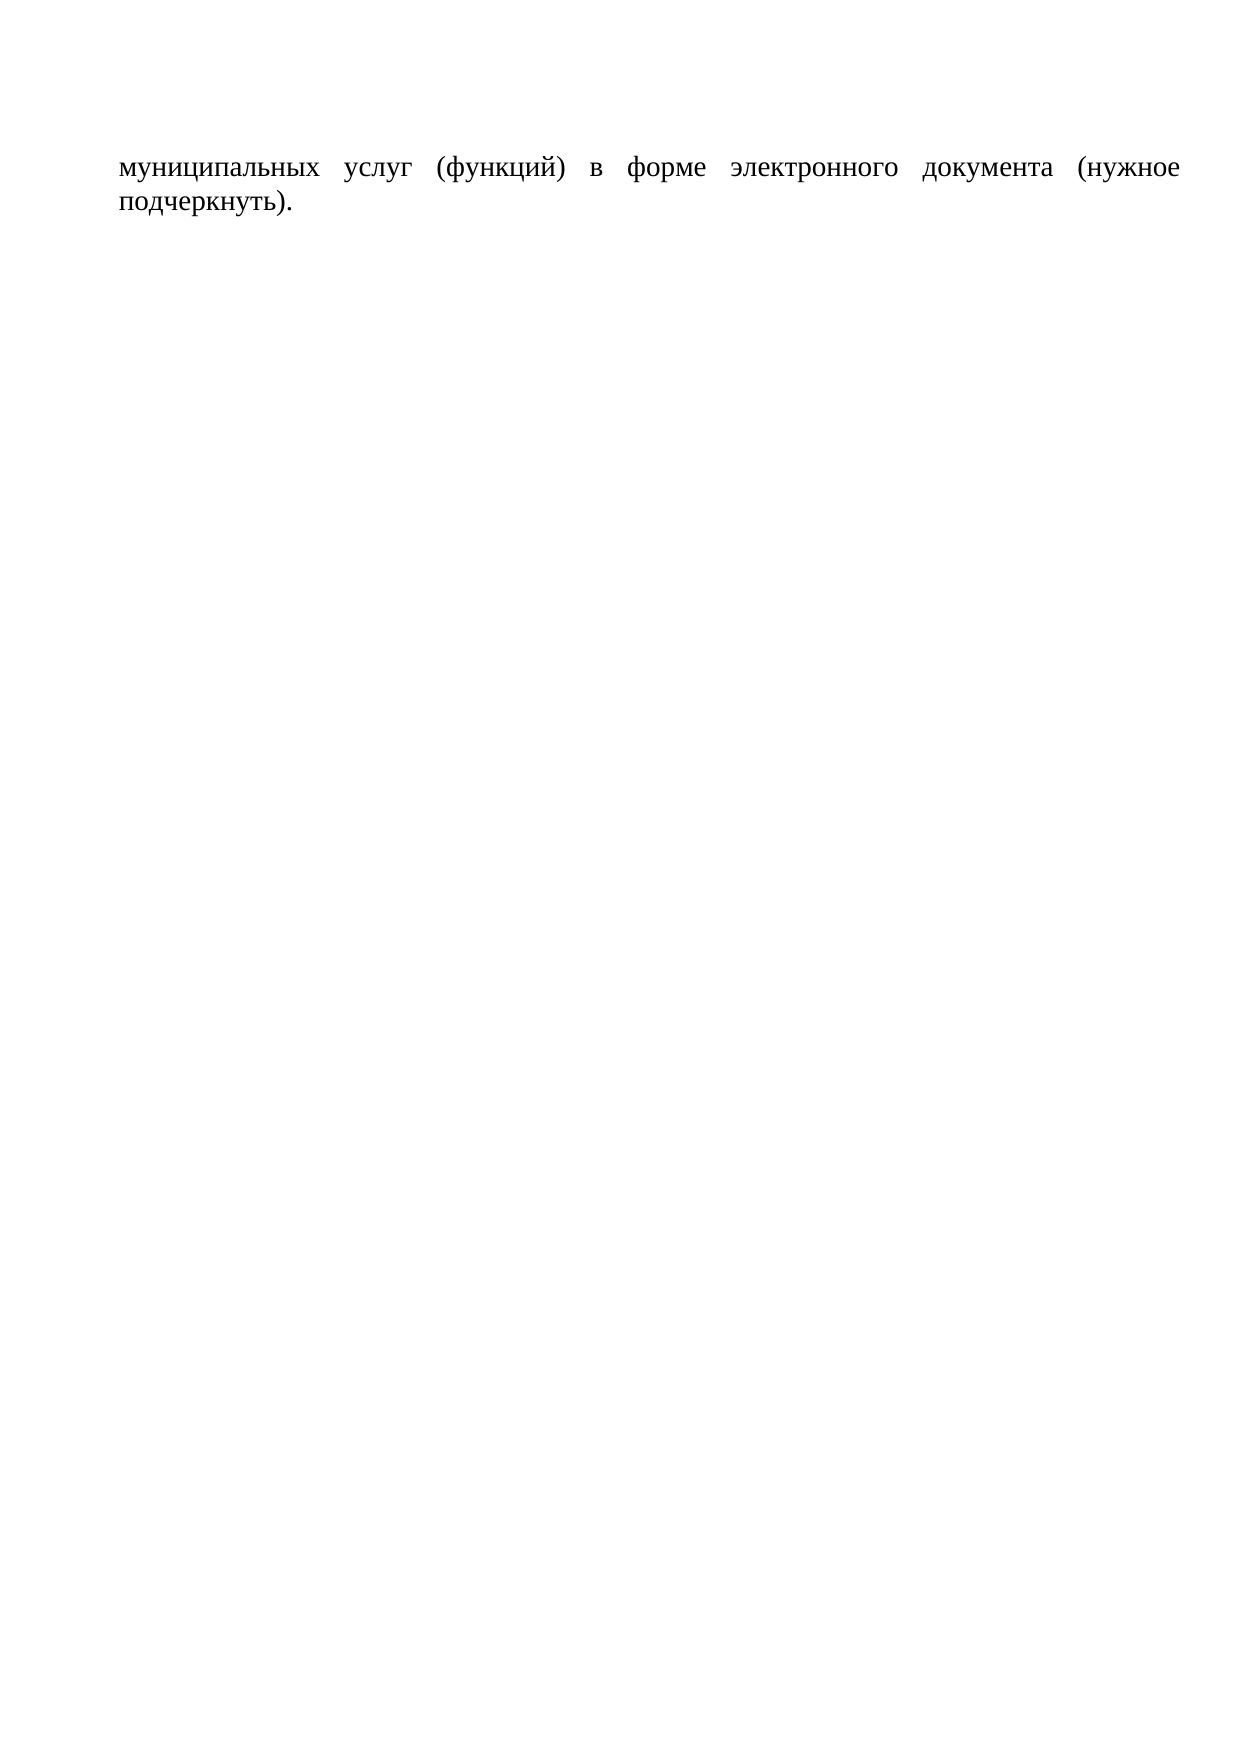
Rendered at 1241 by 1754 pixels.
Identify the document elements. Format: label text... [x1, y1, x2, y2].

text муниципальных услуг (функций) в форме электронного документа (нужное подчеркнуть). [118, 149, 1181, 217]
